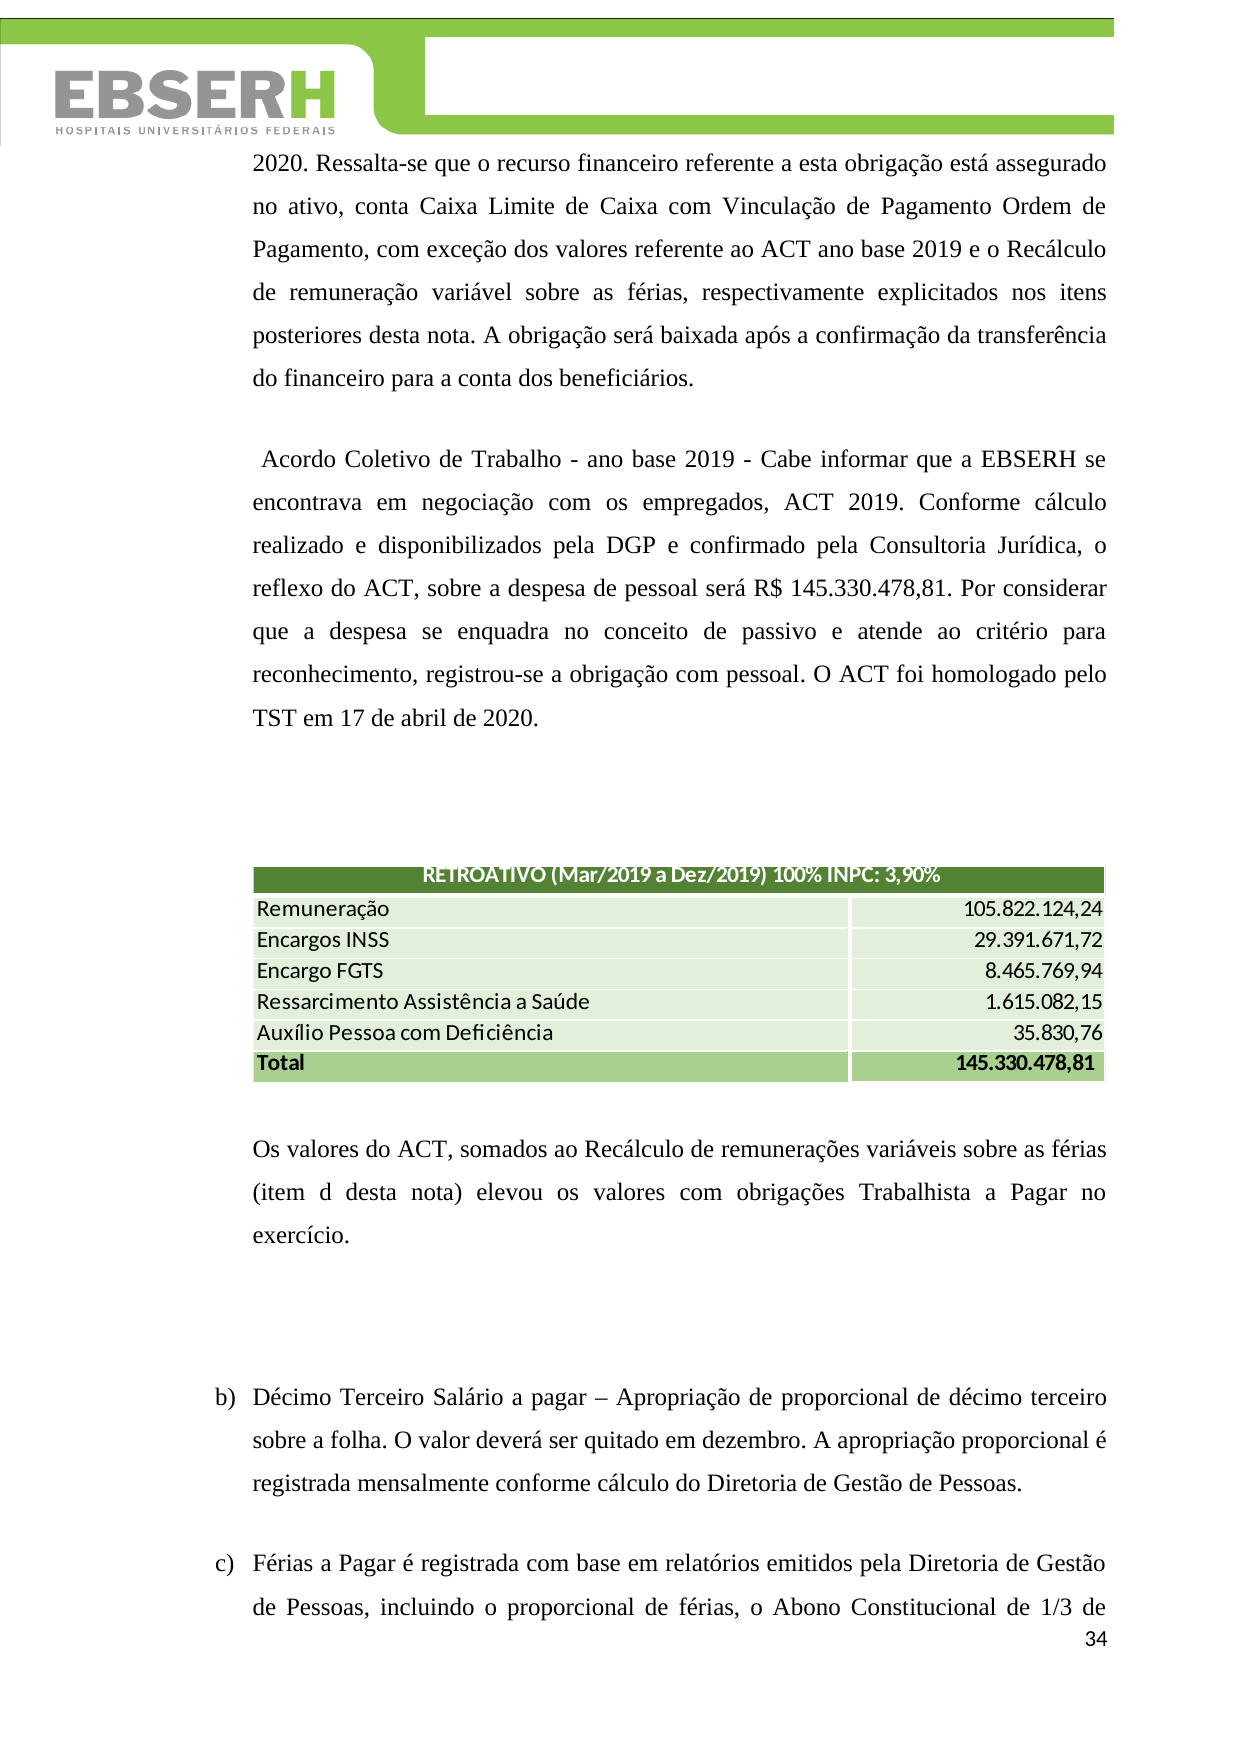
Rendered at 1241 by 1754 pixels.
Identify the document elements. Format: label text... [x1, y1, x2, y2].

list Os valores do ACT, somados ao Recálculo de remunerações variáveis sobre as férias (item d desta nota) elevou os valores com obrigações Trabalhista a Pagar no exercício. [252, 1134, 1107, 1249]
list 2020. Ressalta-se que o recurso financeiro referente a esta obrigação está assegurado no ativo, conta Caixa Limite de Caixa com Vinculação de Pagamento Ordem de Pagamento, com exceção dos valores referente ao ACT ano base 2019 e o Recálculo de remuneração variável sobre as férias, respectivamente explicitados nos itens posteriores desta nota. A obrigação será baixada após a confirmação da transferência do financeiro para a conta dos beneficiários. [215, 148, 1107, 392]
list Acordo Coletivo de Trabalho - ano base 2019 - Cabe informar que a EBSERH se encontrava em negociação com os empregados, ACT 2019. Conforme cálculo realizado e disponibilizados pela DGP e confirmado pela Consultoria Jurídica, o reflexo do ACT, sobre a despesa de pessoal será R$ 145.330.478,81. Por considerar que a despesa se enquadra no conceito de passivo e atende ao critério para reconhecimento, registrou-se a obrigação com pessoal. O ACT foi homologado pelo TST em 17 de abril de 2020. [252, 444, 1107, 731]
list Décimo Terceiro Salário a pagar – Apropriação de proporcional de décimo terceiro sobre a folha. O valor deverá ser quitado em dezembro. A apropriação proporcional é registrada mensalmente conforme cálculo do Diretoria de Gestão de Pessoas. [215, 1382, 1107, 1497]
list Férias a Pagar é registrada com base em relatórios emitidos pela Diretoria de Gestão de Pessoas, incluindo o proporcional de férias, o Abono Constitucional de 1/3 de [215, 1548, 1107, 1620]
